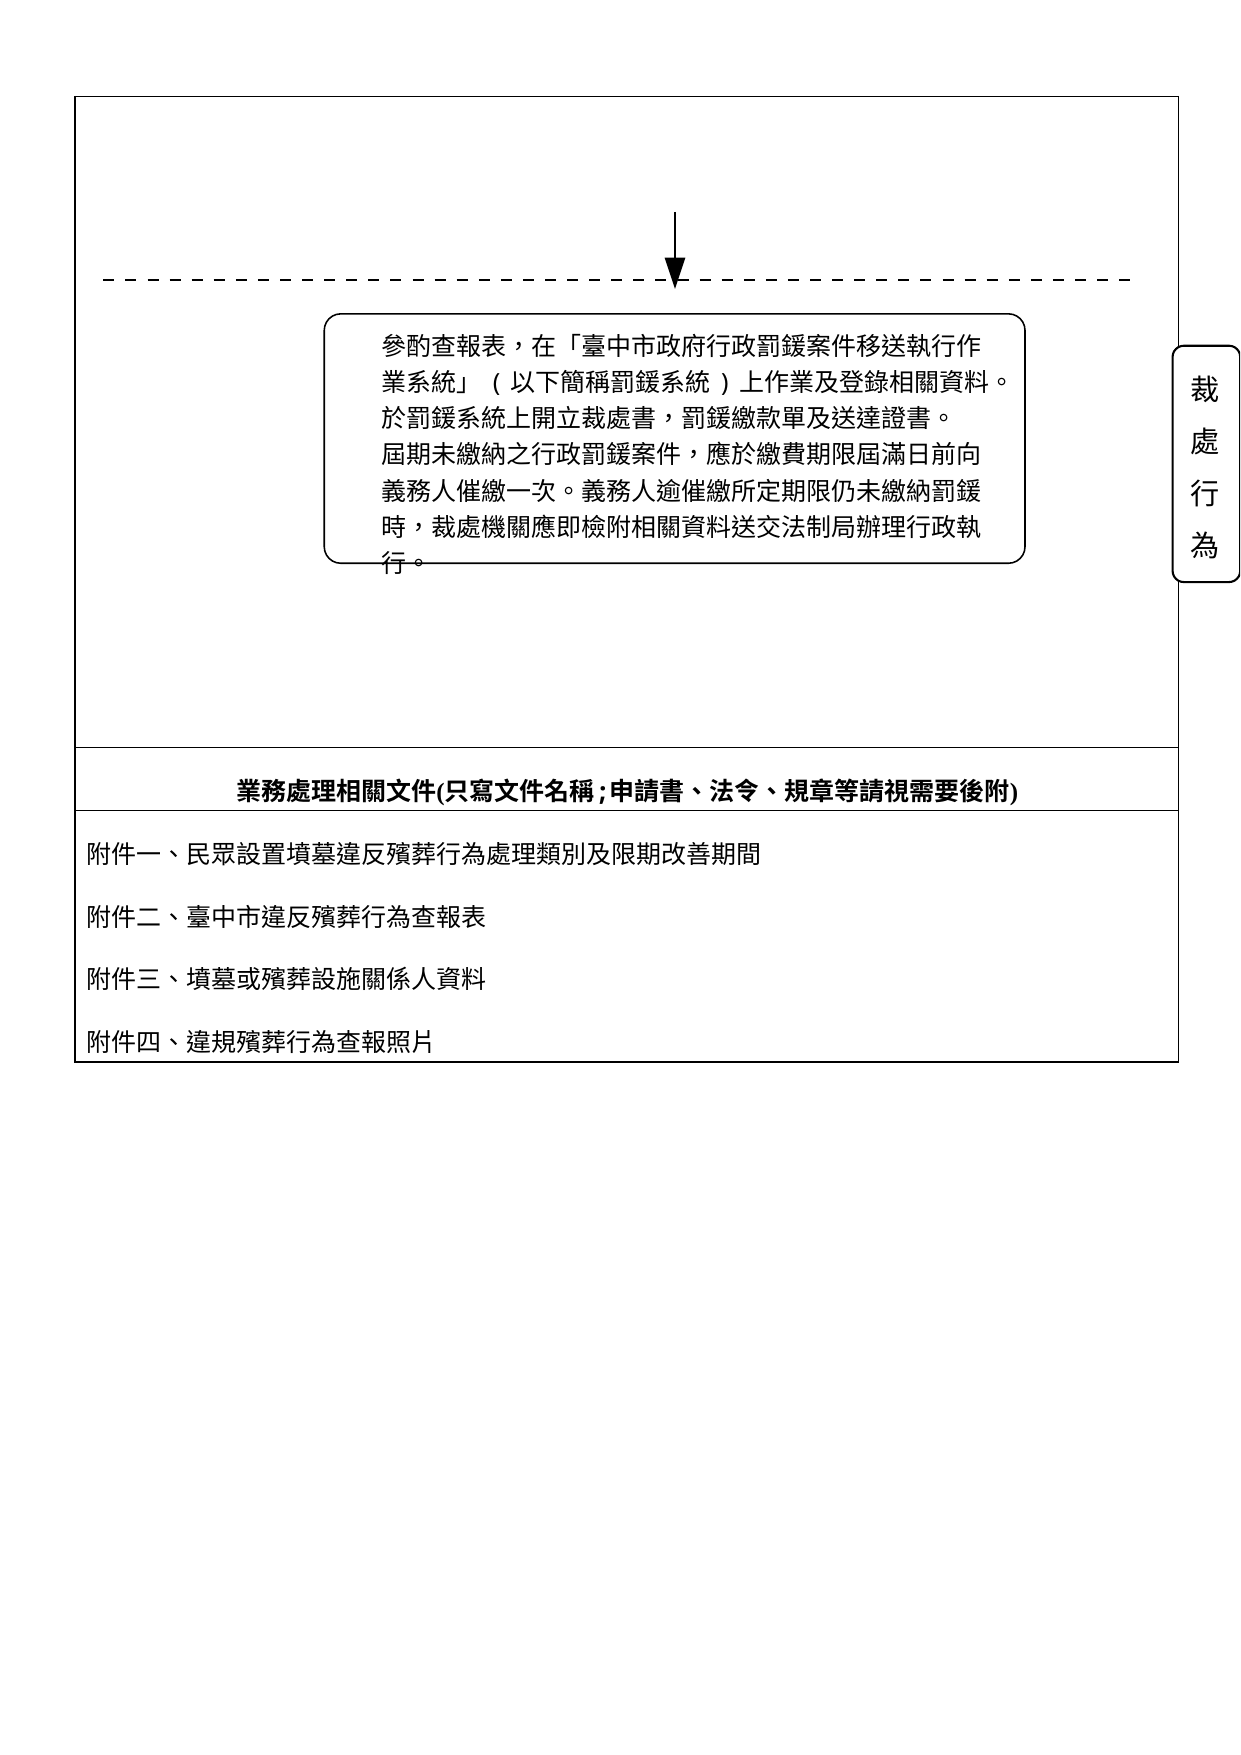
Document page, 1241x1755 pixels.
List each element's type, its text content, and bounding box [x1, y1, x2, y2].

table_cell [76, 97, 1178, 747]
table_cell 附件一、民眾設置墳墓違反殯葬行為處理類別及限期改善期間 附件二、臺中市違反殯葬行為查報表 附件三、墳墓或殯葬設施關係人資料 附件四、違規殯葬行為查報照片 [76, 811, 1178, 1061]
table_cell 業務處理相關文件(只寫文件名稱;申請書、法令、規章等請視需要後附) [76, 748, 1178, 810]
